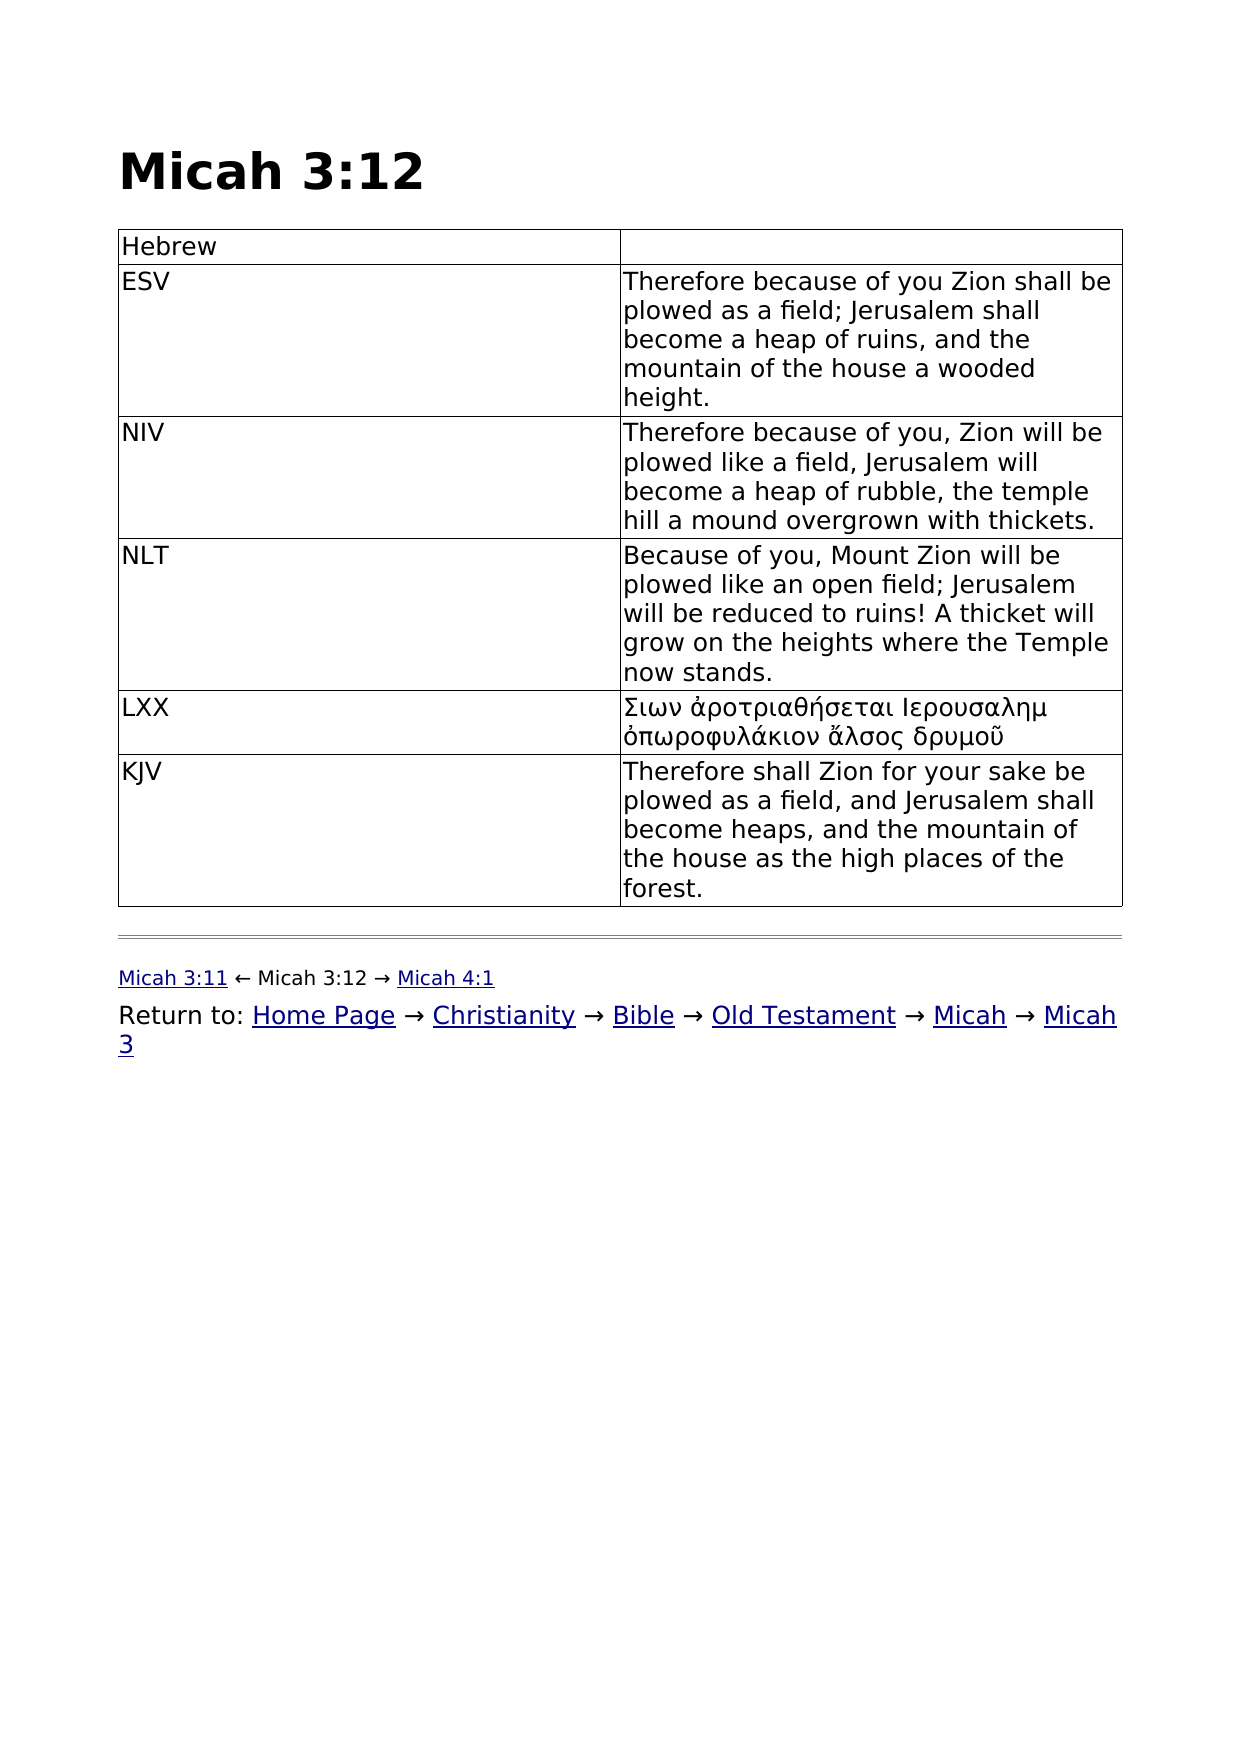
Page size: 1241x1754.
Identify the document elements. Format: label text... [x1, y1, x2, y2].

table_cell NLT [119, 539, 620, 690]
table_cell NIV [119, 417, 620, 538]
table_header Hebrew [119, 230, 620, 264]
table_cell ESV [119, 265, 620, 416]
subtitle Micah 3:12 [118, 143, 1122, 201]
table_cell KJV [119, 755, 620, 906]
text Micah 3:11 ← Micah 3:12 → Micah 4:1 [118, 967, 1122, 1001]
table_cell LXX [119, 691, 620, 754]
table_cell Therefore shall Zion for your sake be plowed as a field, and Jerusalem shall become heaps, and the mountain of the house as the high places of the forest. [621, 755, 1122, 906]
table_cell Σιων ἀροτριαθήσεται Ιερουσαλημ ὀπωροφυλάκιον ἄλσος δρυμοῦ [621, 691, 1122, 754]
table_header [621, 230, 1122, 264]
text Return to: Home Page → Christianity → Bible → Old Testament → Micah → Micah 3 [118, 1001, 1122, 1059]
table_cell Therefore because of you Zion shall be plowed as a field; Jerusalem shall become a heap of ruins, and the mountain of the house a wooded height. [621, 265, 1122, 416]
table_cell Therefore because of you, Zion will be plowed like a field, Jerusalem will become a heap of rubble, the temple hill a mound overgrown with thickets. [621, 417, 1122, 538]
table_cell Because of you, Mount Zion will be plowed like an open field; Jerusalem will be reduced to ruins! A thicket will grow on the heights where the Temple now stands. [621, 539, 1122, 690]
